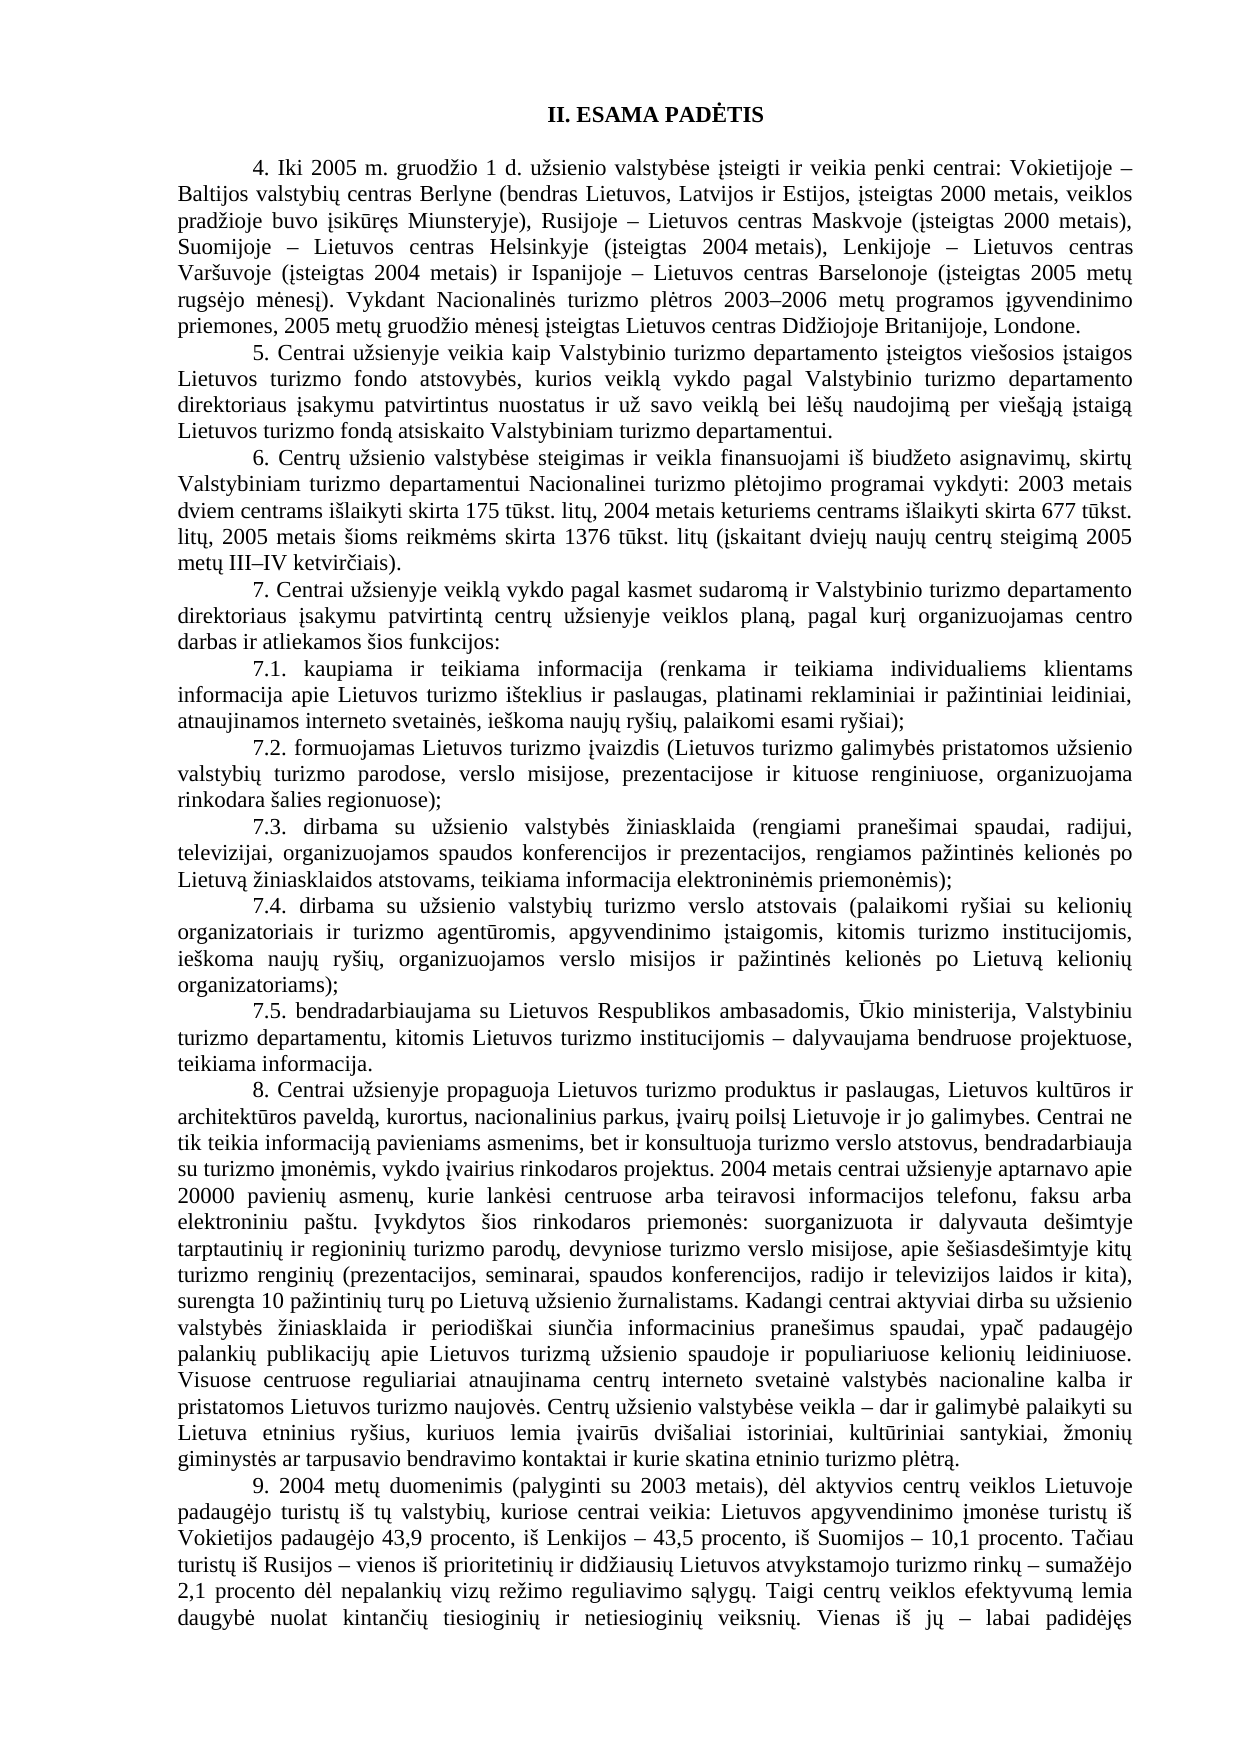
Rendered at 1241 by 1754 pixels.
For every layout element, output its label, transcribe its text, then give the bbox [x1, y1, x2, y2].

text 7.5. bendradarbiaujama su Lietuvos Respublikos ambasadomis, Ūkio ministerija, Valstybiniu turizmo departamentu, kitomis Lietuvos turizmo institucijomis – dalyvaujama bendruose projektuose, teikiama informacija. [177, 997, 1134, 1076]
text 7.4. dirbama su užsienio valstybių turizmo verslo atstovais (palaikomi ryšiai su kelionių organizatoriais ir turizmo agentūromis, apgyvendinimo įstaigomis, kitomis turizmo institucijomis, ieškoma naujų ryšių, organizuojamos verslo misijos ir pažintinės kelionės po Lietuvą kelionių organizatoriams); [177, 892, 1134, 997]
text 7. Centrai užsienyje veiklą vykdo pagal kasmet sudaromą ir Valstybinio turizmo departamento direktoriaus įsakymu patvirtintą centrų užsienyje veiklos planą, pagal kurį organizuojamas centro darbas ir atliekamos šios funkcijos: [177, 576, 1134, 655]
text 7.3. dirbama su užsienio valstybės žiniasklaida (rengiami pranešimai spaudai, radijui, televizijai, organizuojamos spaudos konferencijos ir prezentacijos, rengiamos pažintinės kelionės po Lietuvą žiniasklaidos atstovams, teikiama informacija elektroninėmis priemonėmis); [177, 813, 1134, 892]
text 4. Iki 2005 m. gruodžio 1 d. užsienio valstybėse įsteigti ir veikia penki centrai: Vokietijoje – Baltijos valstybių centras Berlyne (bendras Lietuvos, Latvijos ir Estijos, įsteigtas 2000 metais, veiklos pradžioje buvo įsikūręs Miunsteryje), Rusijoje – Lietuvos centras Maskvoje (įsteigtas 2000 metais), Suomijoje – Lietuvos centras Helsinkyje (įsteigtas 2004 metais), Lenkijoje – Lietuvos centras Varšuvoje (įsteigtas 2004 metais) ir Ispanijoje – Lietuvos centras Barselonoje (įsteigtas 2005 metų rugsėjo mėnesį). Vykdant Nacionalinės turizmo plėtros 2003–2006 metų programos įgyvendinimo priemones, 2005 metų gruodžio mėnesį įsteigtas Lietuvos centras Didžiojoje Britanijoje, Londone. [177, 154, 1134, 338]
text 9. 2004 metų duomenimis (palyginti su 2003 metais), dėl aktyvios centrų veiklos Lietuvoje padaugėjo turistų iš tų valstybių, kuriose centrai veikia: Lietuvos apgyvendinimo įmonėse turistų iš Vokietijos padaugėjo 43,9 procento, iš Lenkijos – 43,5 procento, iš Suomijos – 10,1 procento. Tačiau turistų iš Rusijos – vienos iš prioritetinių ir didžiausių Lietuvos atvykstamojo turizmo rinkų – sumažėjo 2,1 procento dėl nepalankių vizų režimo reguliavimo sąlygų. Taigi centrų veiklos efektyvumą lemia daugybė nuolat kintančių tiesioginių ir netiesioginių veiksnių. Vienas iš jų – labai padidėjęs [177, 1472, 1134, 1630]
text 7.1. kaupiama ir teikiama informacija (renkama ir teikiama individualiems klientams informacija apie Lietuvos turizmo išteklius ir paslaugas, platinami reklaminiai ir pažintiniai leidiniai, atnaujinamos interneto svetainės, ieškoma naujų ryšių, palaikomi esami ryšiai); [177, 655, 1134, 734]
text 5. Centrai užsienyje veikia kaip Valstybinio turizmo departamento įsteigtos viešosios įstaigos Lietuvos turizmo fondo atstovybės, kurios veiklą vykdo pagal Valstybinio turizmo departamento direktoriaus įsakymu patvirtintus nuostatus ir už savo veiklą bei lėšų naudojimą per viešąją įstaigą Lietuvos turizmo fondą atsiskaito Valstybiniam turizmo departamentui. [177, 338, 1134, 444]
text 6. Centrų užsienio valstybėse steigimas ir veikla finansuojami iš biudžeto asignavimų, skirtų Valstybiniam turizmo departamentui Nacionalinei turizmo plėtojimo programai vykdyti: 2003 metais dviem centrams išlaikyti skirta 175 tūkst. litų, 2004 metais keturiems centrams išlaikyti skirta 677 tūkst. litų, 2005 metais šioms reikmėms skirta 1376 tūkst. litų (įskaitant dviejų naujų centrų steigimą 2005 metų III–IV ketvirčiais). [177, 444, 1134, 576]
subtitle II. ESAMA PADĖTIS [177, 101, 1134, 128]
text 7.2. formuojamas Lietuvos turizmo įvaizdis (Lietuvos turizmo galimybės pristatomos užsienio valstybių turizmo parodose, verslo misijose, prezentacijose ir kituose renginiuose, organizuojama rinkodara šalies regionuose); [177, 734, 1134, 813]
text 8. Centrai užsienyje propaguoja Lietuvos turizmo produktus ir paslaugas, Lietuvos kultūros ir architektūros paveldą, kurortus, nacionalinius parkus, įvairų poilsį Lietuvoje ir jo galimybes. Centrai ne tik teikia informaciją pavieniams asmenims, bet ir konsultuoja turizmo verslo atstovus, bendradarbiauja su turizmo įmonėmis, vykdo įvairius rinkodaros projektus. 2004 metais centrai užsienyje aptarnavo apie 20000 pavienių asmenų, kurie lankėsi centruose arba teiravosi informacijos telefonu, faksu arba elektroniniu paštu. Įvykdytos šios rinkodaros priemonės: suorganizuota ir dalyvauta dešimtyje tarptautinių ir regioninių turizmo parodų, devyniose turizmo verslo misijose, apie šešiasdešimtyje kitų turizmo renginių (prezentacijos, seminarai, spaudos konferencijos, radijo ir televizijos laidos ir kita), surengta 10 pažintinių turų po Lietuvą užsienio žurnalistams. Kadangi centrai aktyviai dirba su užsienio valstybės žiniasklaida ir periodiškai siunčia informacinius pranešimus spaudai, ypač padaugėjo palankių publikacijų apie Lietuvos turizmą užsienio spaudoje ir populiariuose kelionių leidiniuose. Visuose centruose reguliariai atnaujinama centrų interneto svetainė valstybės nacionaline kalba ir pristatomos Lietuvos turizmo naujovės. Centrų užsienio valstybėse veikla – dar ir galimybė palaikyti su Lietuva etninius ryšius, kuriuos lemia įvairūs dvišaliai istoriniai, kultūriniai santykiai, žmonių giminystės ar tarpusavio bendravimo kontaktai ir kurie skatina etninio turizmo plėtrą. [177, 1076, 1134, 1472]
